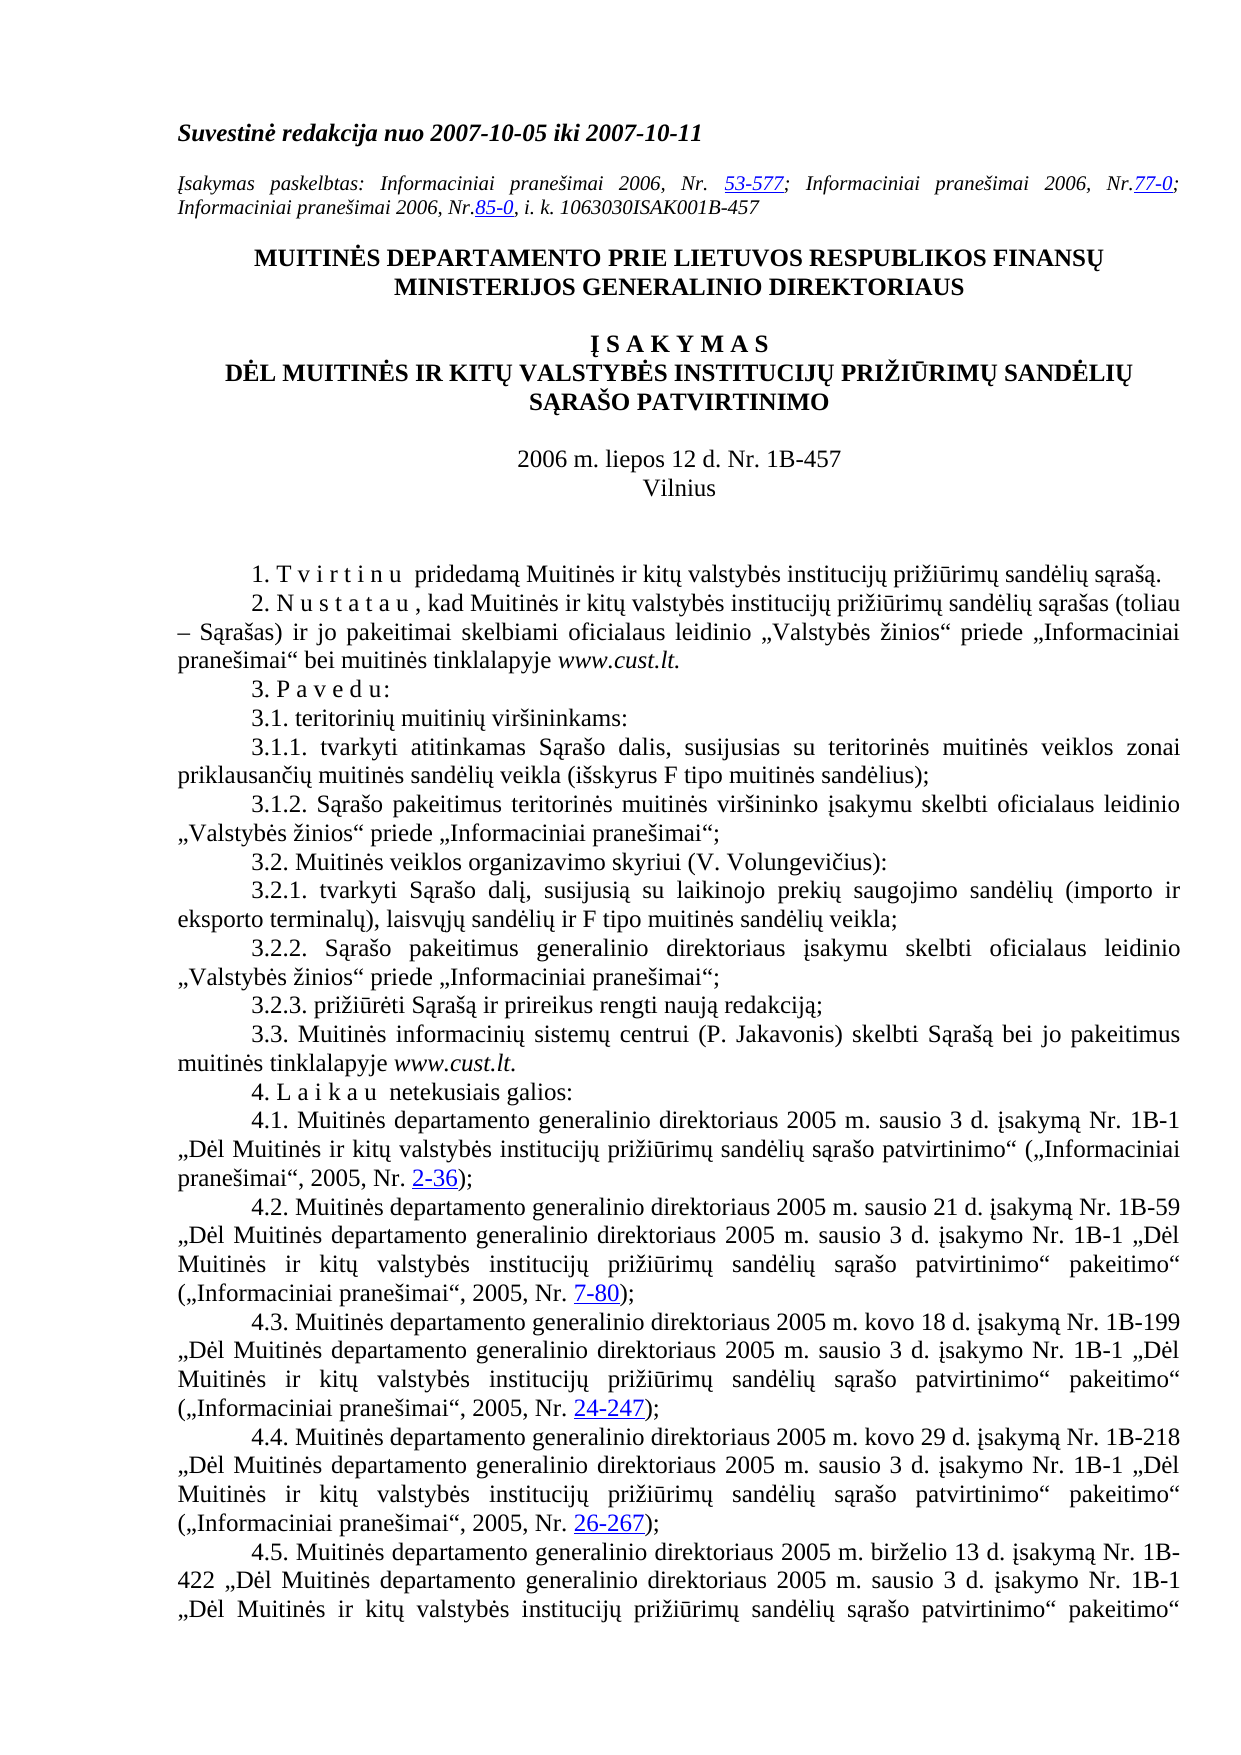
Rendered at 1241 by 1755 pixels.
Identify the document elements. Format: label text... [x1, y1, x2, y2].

text 4.5. Muitinės departamento generalinio direktoriaus 2005 m. birželio 13 d. įsakymą Nr. 1B-422 „Dėl Muitinės departamento generalinio direktoriaus 2005 m. sausio 3 d. įsakymo Nr. 1B-1 „Dėl Muitinės ir kitų valstybės institucijų prižiūrimų sandėlių sąrašo patvirtinimo“ pakeitimo“ [177, 1537, 1181, 1623]
text Į S A K Y M A S [177, 329, 1181, 358]
text 3. Pavedu: [177, 674, 1181, 703]
text 2006 m. liepos 12 d. Nr. 1B-457 [177, 444, 1181, 473]
text 4.2. Muitinės departamento generalinio direktoriaus 2005 m. sausio 21 d. įsakymą Nr. 1B-59 „Dėl Muitinės departamento generalinio direktoriaus 2005 m. sausio 3 d. įsakymo Nr. 1B-1 „Dėl Muitinės ir kitų valstybės institucijų prižiūrimų sandėlių sąrašo patvirtinimo“ pakeitimo“ („Informaciniai pranešimai“, 2005, Nr. 7-80); [177, 1192, 1181, 1307]
text 3.2.1. tvarkyti Sąrašo dalį, susijusią su laikinojo prekių saugojimo sandėlių (importo ir eksporto terminalų), laisvųjų sandėlių ir F tipo muitinės sandėlių veikla; [177, 876, 1181, 933]
text 4. Laikau netekusiais galios: [177, 1077, 1181, 1106]
text 3.2.3. prižiūrėti Sąrašą ir prireikus rengti naują redakciją; [177, 991, 1181, 1019]
text MUITINĖS DEPARTAMENTO PRIE LIETUVOS RESPUBLIKOS FINANSŲ MINISTERIJOS GENERALINIO DIREKTORIAUS [177, 243, 1181, 301]
text 3.1.1. tvarkyti atitinkamas Sąrašo dalis, susijusias su teritorinės muitinės veiklos zonai priklausančių muitinės sandėlių veikla (išskyrus F tipo muitinės sandėlius); [177, 732, 1181, 789]
text 2. Nustatau, kad Muitinės ir kitų valstybės institucijų prižiūrimų sandėlių sąrašas (toliau – Sąrašas) ir jo pakeitimai skelbiami oficialaus leidinio „Valstybės žinios“ priede „Informaciniai pranešimai“ bei muitinės tinklalapyje www.cust.lt. [177, 588, 1181, 674]
text 3.2. Muitinės veiklos organizavimo skyriui (V. Volungevičius): [177, 847, 1181, 876]
text 3.3. Muitinės informacinių sistemų centrui (P. Jakavonis) skelbti Sąrašą bei jo pakeitimus muitinės tinklalapyje www.cust.lt. [177, 1019, 1181, 1077]
text 4.1. Muitinės departamento generalinio direktoriaus 2005 m. sausio 3 d. įsakymą Nr. 1B-1 „Dėl Muitinės ir kitų valstybės institucijų prižiūrimų sandėlių sąrašo patvirtinimo“ („Informaciniai pranešimai“, 2005, Nr. 2-36); [177, 1106, 1181, 1192]
text 1. Tvirtinu pridedamą Muitinės ir kitų valstybės institucijų prižiūrimų sandėlių sąrašą. [177, 559, 1181, 588]
text Vilnius [177, 473, 1181, 502]
text 4.3. Muitinės departamento generalinio direktoriaus 2005 m. kovo 18 d. įsakymą Nr. 1B-199 „Dėl Muitinės departamento generalinio direktoriaus 2005 m. sausio 3 d. įsakymo Nr. 1B-1 „Dėl Muitinės ir kitų valstybės institucijų prižiūrimų sandėlių sąrašo patvirtinimo“ pakeitimo“ („Informaciniai pranešimai“, 2005, Nr. 24-247); [177, 1307, 1181, 1422]
text 3.2.2. Sąrašo pakeitimus generalinio direktoriaus įsakymu skelbti oficialaus leidinio „Valstybės žinios“ priede „Informaciniai pranešimai“; [177, 933, 1181, 991]
text 3.1.2. Sąrašo pakeitimus teritorinės muitinės viršininko įsakymu skelbti oficialaus leidinio „Valstybės žinios“ priede „Informaciniai pranešimai“; [177, 789, 1181, 847]
text Įsakymas paskelbtas: Informaciniai pranešimai 2006, Nr. 53-577; Informaciniai pranešimai 2006, Nr.77-0; Informaciniai pranešimai 2006, Nr.85-0, i. k. 1063030ISAK001B-457 [177, 171, 1181, 219]
text Suvestinė redakcija nuo 2007-10-05 iki 2007-10-11 [177, 118, 1181, 147]
text 3.1. teritorinių muitinių viršininkams: [177, 703, 1181, 732]
text 4.4. Muitinės departamento generalinio direktoriaus 2005 m. kovo 29 d. įsakymą Nr. 1B-218 „Dėl Muitinės departamento generalinio direktoriaus 2005 m. sausio 3 d. įsakymo Nr. 1B-1 „Dėl Muitinės ir kitų valstybės institucijų prižiūrimų sandėlių sąrašo patvirtinimo“ pakeitimo“ („Informaciniai pranešimai“, 2005, Nr. 26-267); [177, 1422, 1181, 1537]
text DĖL MUITINĖS IR KITŲ VALSTYBĖS INSTITUCIJŲ PRIŽIŪRIMŲ SANDĖLIŲ SĄRAŠO PATVIRTINIMO [177, 358, 1181, 416]
